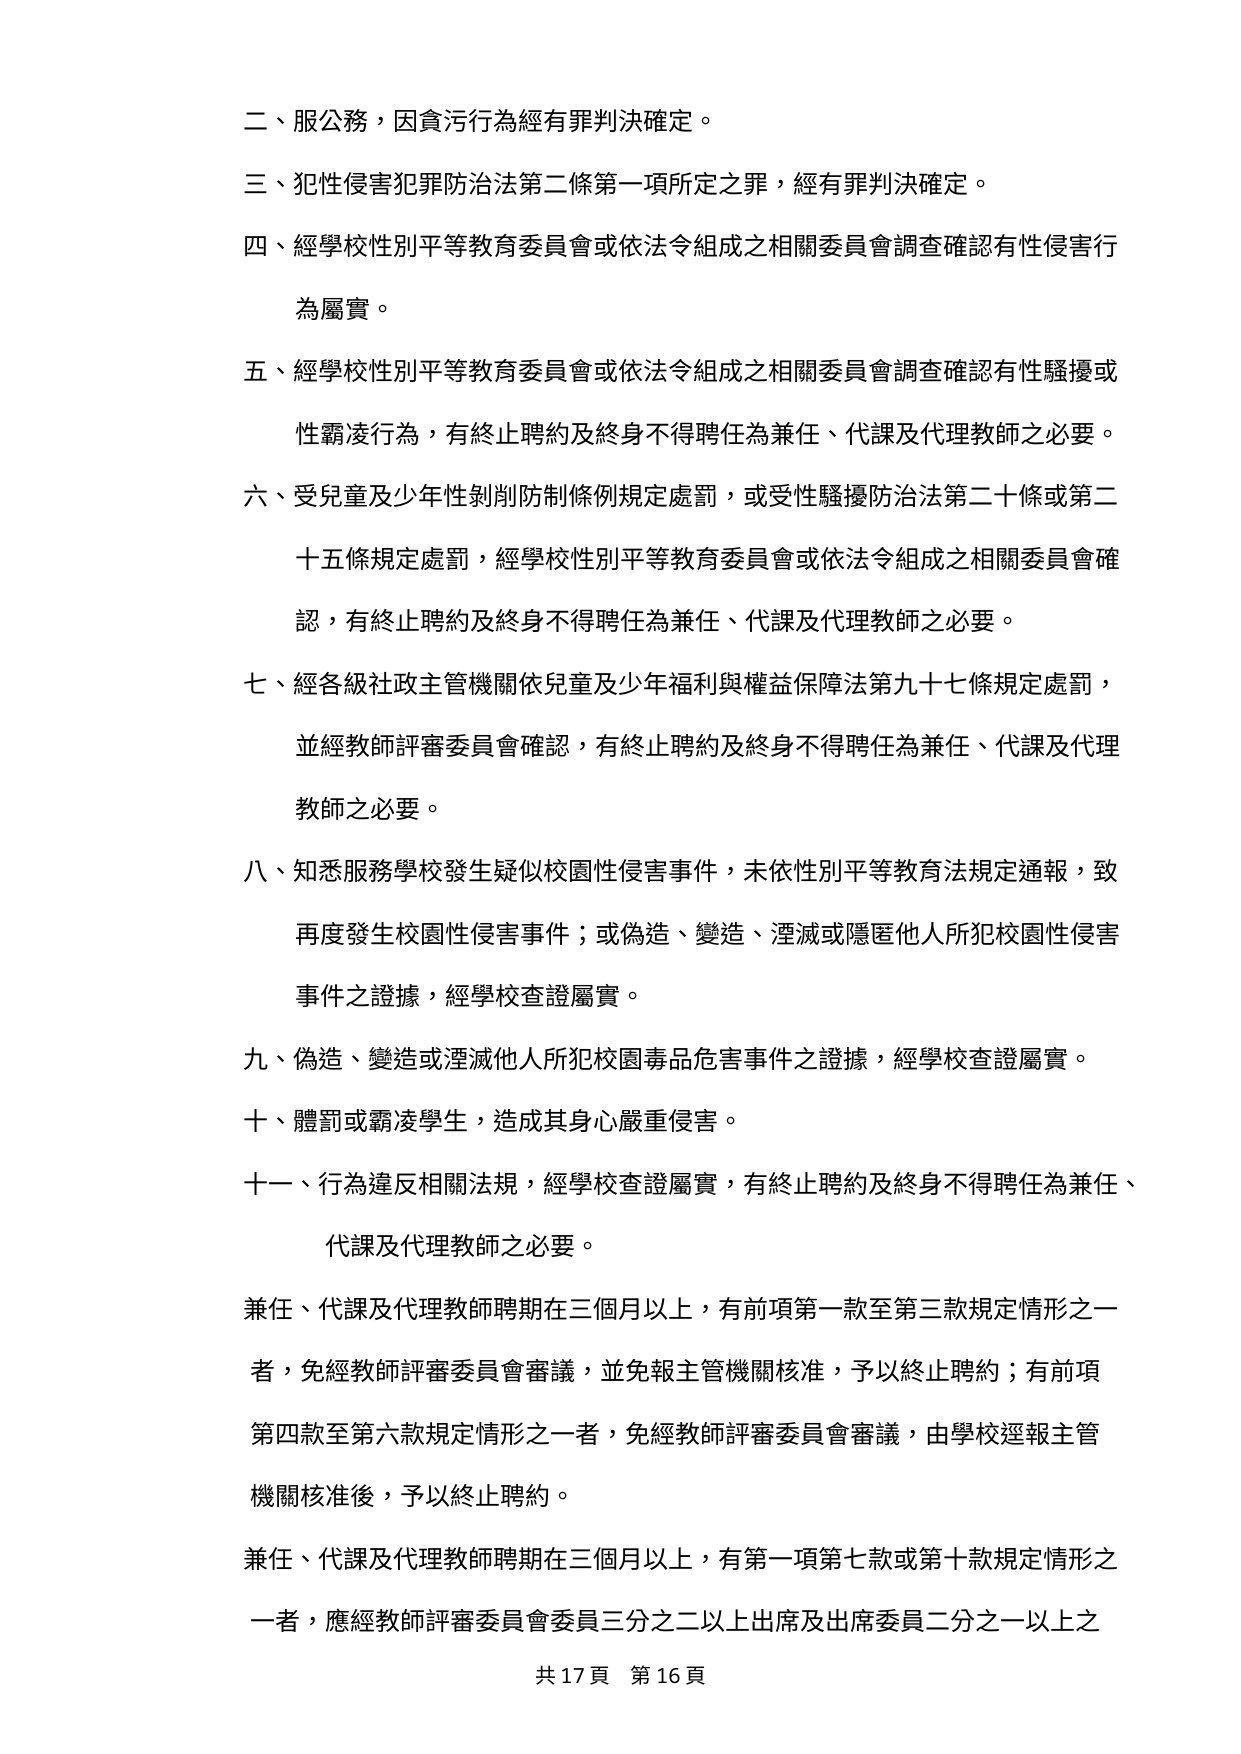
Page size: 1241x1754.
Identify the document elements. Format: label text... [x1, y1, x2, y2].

text 兼任、代課及代理教師聘期在三個月以上，有第一項第七款或第十款規定情形之一者，應經教師評審委員會委員三分之二以上出席及出席委員二分之一以上之 [243, 1516, 1122, 1641]
text 九、偽造、變造或湮滅他人所犯校園毒品危害事件之證據，經學校查證屬實。 [243, 1016, 1122, 1078]
text 兼任、代課及代理教師聘期在三個月以上，有前項第一款至第三款規定情形之一者，免經教師評審委員會審議，並免報主管機關核准，予以終止聘約；有前項第四款至第六款規定情形之一者，免經教師評審委員會審議，由學校逕報主管機關核准後，予以終止聘約。 [243, 1266, 1122, 1516]
text 二、服公務，因貪污行為經有罪判決確定。 [243, 78, 1122, 141]
text 四、經學校性別平等教育委員會或依法令組成之相關委員會調查確認有性侵害行為屬實。 [243, 203, 1122, 328]
text 十一、行為違反相關法規，經學校查證屬實，有終止聘約及終身不得聘任為兼任、代課及代理教師之必要。 [243, 1141, 1122, 1266]
text 七、經各級社政主管機關依兒童及少年福利與權益保障法第九十七條規定處罰，並經教師評審委員會確認，有終止聘約及終身不得聘任為兼任、代課及代理教師之必要。 [243, 641, 1122, 828]
text 六、受兒童及少年性剝削防制條例規定處罰，或受性騷擾防治法第二十條或第二十五條規定處罰，經學校性別平等教育委員會或依法令組成之相關委員會確認，有終止聘約及終身不得聘任為兼任、代課及代理教師之必要。 [243, 453, 1122, 641]
text 十、體罰或霸凌學生，造成其身心嚴重侵害。 [243, 1078, 1122, 1141]
text 八、知悉服務學校發生疑似校園性侵害事件，未依性別平等教育法規定通報，致再度發生校園性侵害事件；或偽造、變造、湮滅或隱匿他人所犯校園性侵害事件之證據，經學校查證屬實。 [243, 828, 1122, 1016]
text 五、經學校性別平等教育委員會或依法令組成之相關委員會調查確認有性騷擾或性霸凌行為，有終止聘約及終身不得聘任為兼任、代課及代理教師之必要。 [243, 328, 1122, 453]
text 三、犯性侵害犯罪防治法第二條第一項所定之罪，經有罪判決確定。 [243, 141, 1122, 203]
